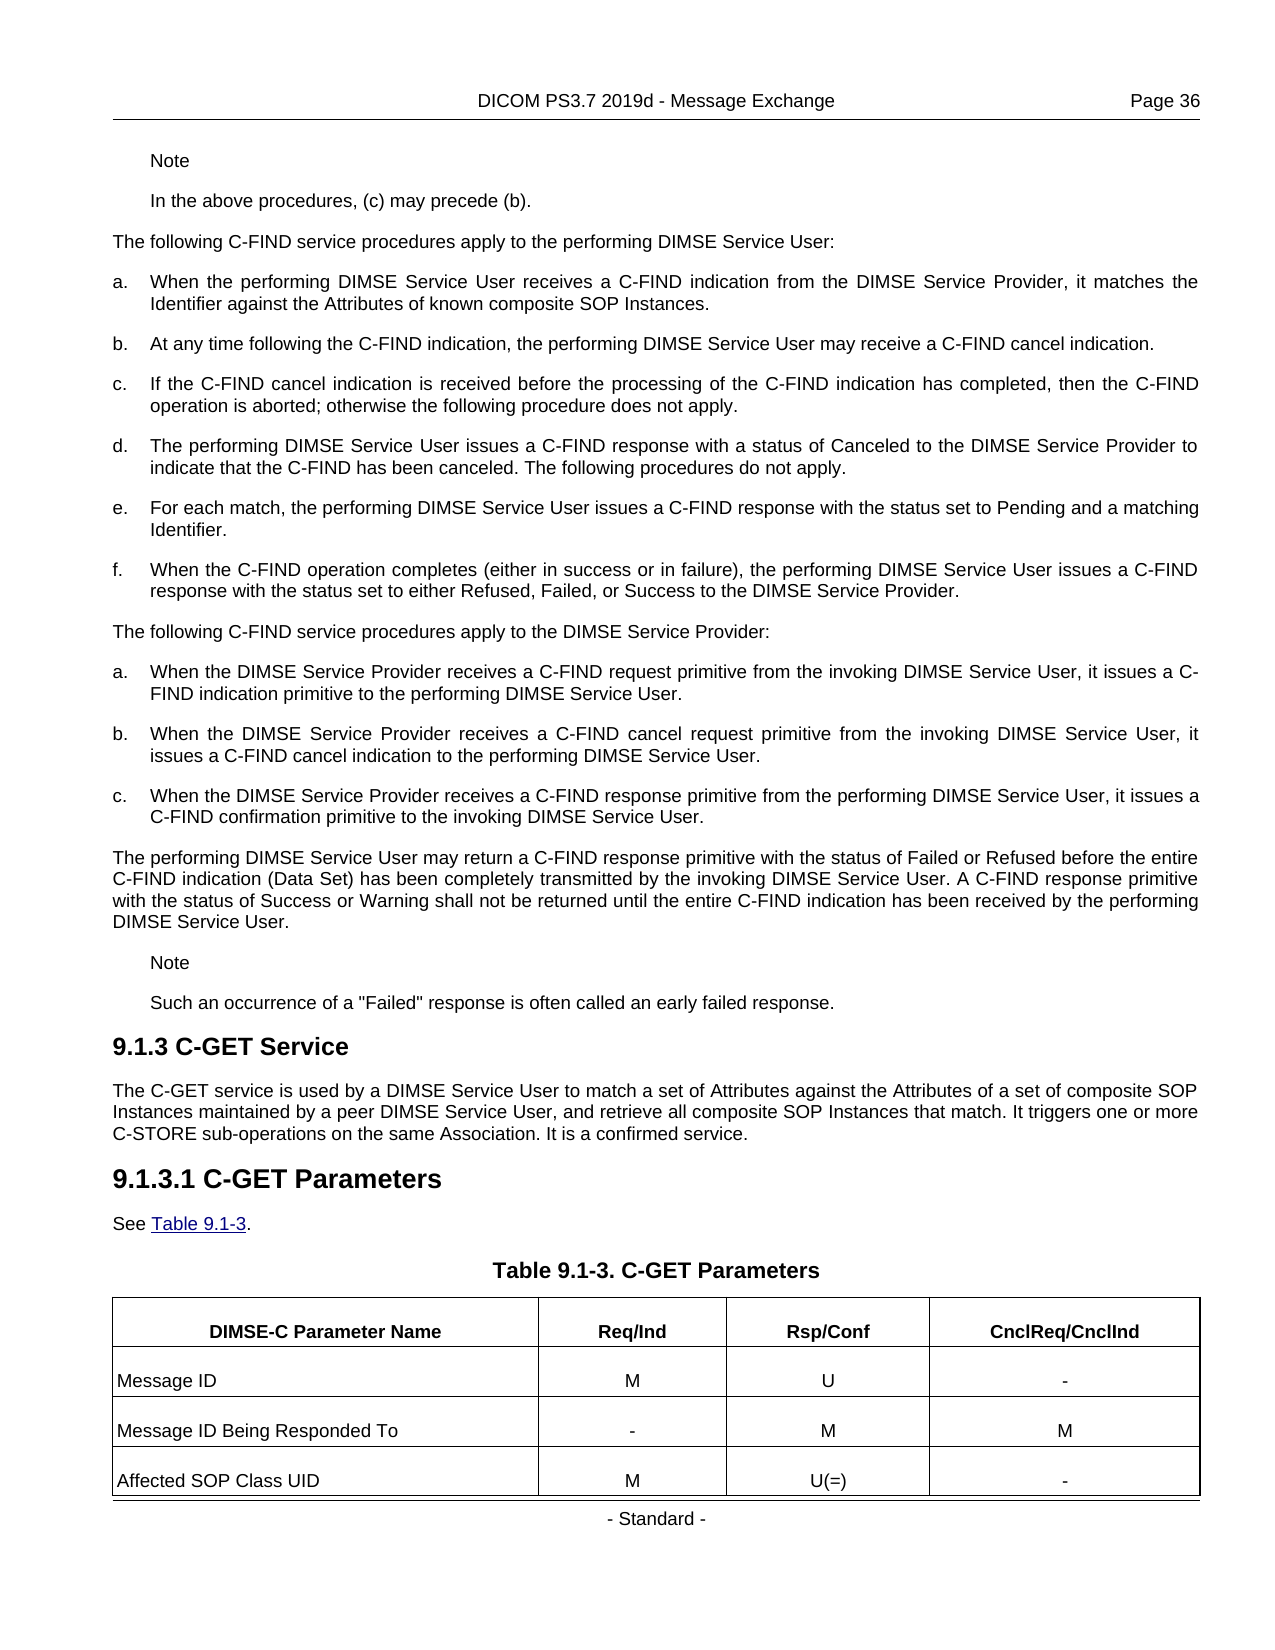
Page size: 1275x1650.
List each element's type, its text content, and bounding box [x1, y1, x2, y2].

table_header CnclReq/CnclInd [930, 1298, 1199, 1346]
text Table 9.1-3. C-GET Parameters [112, 1257, 1200, 1283]
table_cell - [930, 1447, 1199, 1495]
text c. If the C-FIND cancel indication is received before the processing of the C-FIND indication has completed, then the C-FIND operation is aborted; otherwise the following procedure does not apply. [112, 373, 1200, 416]
text b. At any time following the C-FIND indication, the performing DIMSE Service User may receive a C-FIND cancel indication. [112, 333, 1200, 354]
text The performing DIMSE Service User may return a C-FIND response primitive with the status of Failed or Refused before the entire C-FIND indication (Data Set) has been completely transmitted by the invoking DIMSE Service User. A C-FIND response primitive with the status of Success or Warning shall not be returned until the entire C-FIND indication has been received by the performing DIMSE Service User. [112, 847, 1200, 933]
text a. When the DIMSE Service Provider receives a C-FIND request primitive from the invoking DIMSE Service User, it issues a C-FIND indication primitive to the performing DIMSE Service User. [112, 661, 1200, 704]
text b. When the DIMSE Service Provider receives a C-FIND cancel request primitive from the invoking DIMSE Service User, it issues a C-FIND cancel indication to the performing DIMSE Service User. [112, 723, 1200, 766]
table_cell Affected SOP Class UID [113, 1447, 538, 1495]
text e. For each match, the performing DIMSE Service User issues a C-FIND response with the status set to Pending and a matching Identifier. [112, 497, 1200, 540]
table_header Rsp/Conf [727, 1298, 929, 1346]
text See Table 9.1-3. [112, 1213, 1200, 1235]
table_header DIMSE-C Parameter Name [113, 1298, 538, 1346]
text a. When the performing DIMSE Service User receives a C-FIND indication from the DIMSE Service Provider, it matches the Identifier against the Attributes of known composite SOP Instances. [112, 271, 1200, 314]
text d. The performing DIMSE Service User issues a C-FIND response with a status of Canceled to the DIMSE Service Provider to indicate that the C-FIND has been canceled. The following procedures do not apply. [112, 435, 1200, 478]
text The following C-FIND service procedures apply to the performing DIMSE Service User: [112, 231, 1200, 252]
text Note [150, 150, 1162, 172]
text In the above procedures, (c) may precede (b). [150, 190, 1162, 212]
table_cell M [727, 1397, 929, 1446]
text c. When the DIMSE Service Provider receives a C-FIND response primitive from the performing DIMSE Service User, it issues a C-FIND confirmation primitive to the invoking DIMSE Service User. [112, 785, 1200, 828]
table_cell - [930, 1347, 1199, 1396]
text 9.1.3 C-GET Service [112, 1032, 1200, 1061]
table_cell - [539, 1397, 726, 1446]
text The following C-FIND service procedures apply to the DIMSE Service Provider: [112, 621, 1200, 642]
text Note [150, 952, 1162, 973]
text f. When the C-FIND operation completes (either in success or in failure), the performing DIMSE Service User issues a C-FIND response with the status set to either Refused, Failed, or Success to the DIMSE Service Provider. [112, 559, 1200, 602]
table_cell M [539, 1447, 726, 1495]
text The C-GET service is used by a DIMSE Service User to match a set of Attributes against the Attributes of a set of composite SOP Instances maintained by a peer DIMSE Service User, and retrieve all composite SOP Instances that match. It triggers one or more C-STORE sub-operations on the same Association. It is a confirmed service. [112, 1080, 1200, 1144]
table_cell U [727, 1347, 929, 1396]
table_cell Message ID Being Responded To [113, 1397, 538, 1446]
table_cell M [930, 1397, 1199, 1446]
text 9.1.3.1 C-GET Parameters [112, 1163, 1200, 1194]
table_cell Message ID [113, 1347, 538, 1396]
table_cell U(=) [727, 1447, 929, 1495]
text Such an occurrence of a "Failed" response is often called an early failed response. [150, 992, 1162, 1013]
table_cell M [539, 1347, 726, 1396]
table_header Req/Ind [539, 1298, 726, 1346]
